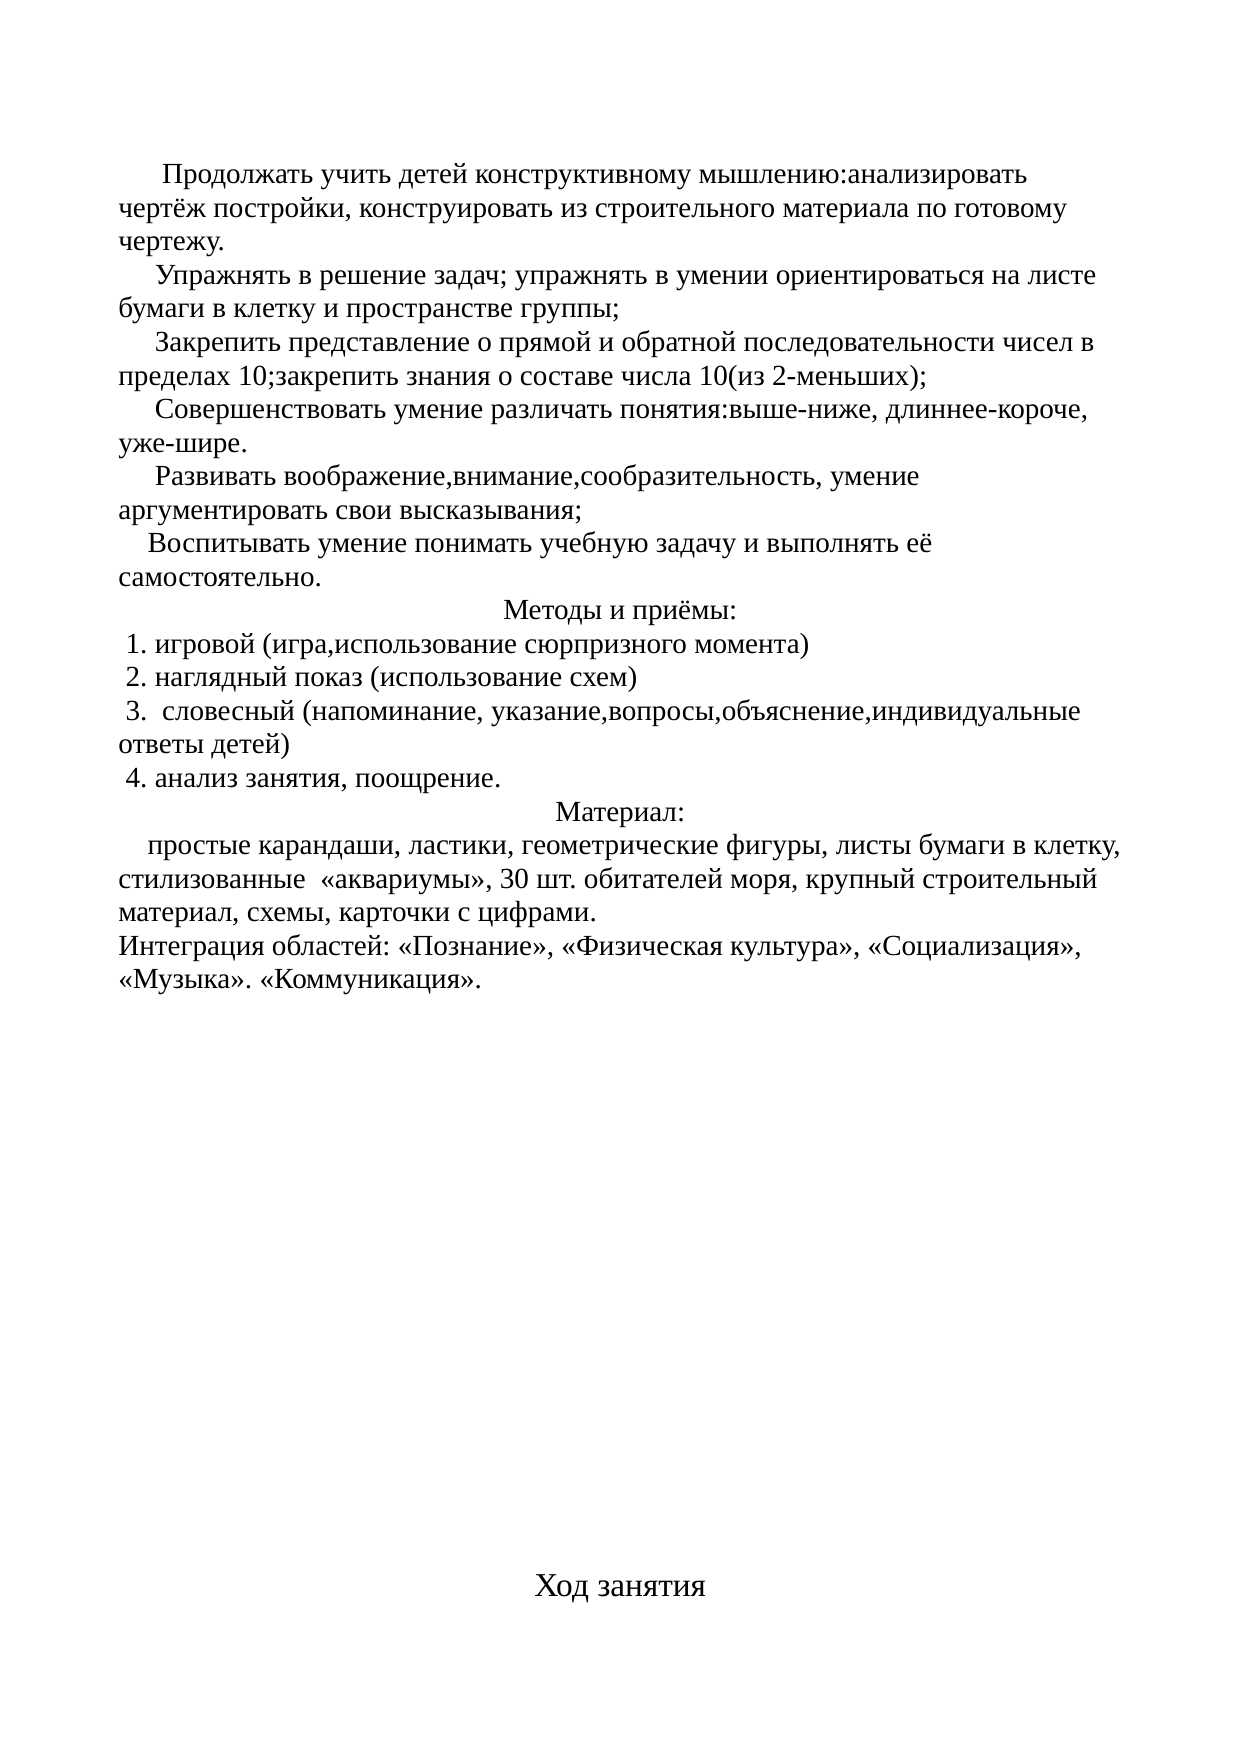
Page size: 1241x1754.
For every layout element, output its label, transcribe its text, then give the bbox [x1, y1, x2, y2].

text Совершенствовать умение различать понятия:выше-ниже, длиннее-короче, уже-шире. [118, 391, 1122, 458]
text простые карандаши, ластики, геометрические фигуры, листы бумаги в клетку, стилизованные «аквариумы», 30 шт. обитателей моря, крупный строительный материал, схемы, карточки с цифрами. [118, 827, 1122, 928]
text Ход занятия [118, 1565, 1122, 1603]
text 3. словесный (напоминание, указание,вопросы,объяснение,индивидуальные ответы детей) [118, 693, 1122, 760]
text Закрепить представление о прямой и обратной последовательности чисел в пределах 10;закрепить знания о составе числа 10(из 2-меньших); [118, 324, 1122, 391]
text Продолжать учить детей конструктивному мышлению:анализировать чертёж постройки, конструировать из строительного материала по готовому чертежу. [118, 156, 1122, 257]
text Интеграция областей: «Познание», «Физическая культура», «Социализация», «Музыка». «Коммуникация». [118, 928, 1122, 995]
text 2. наглядный показ (использование схем) [118, 659, 1122, 693]
text 4. анализ занятия, поощрение. [118, 760, 1122, 794]
text Воспитывать умение понимать учебную задачу и выполнять её самостоятельно. [118, 525, 1122, 592]
text Развивать воображение,внимание,сообразительность, умение аргументировать свои высказывания; [118, 458, 1122, 525]
text Материал: [118, 794, 1122, 827]
text Методы и приёмы: [118, 592, 1122, 626]
text Упражнять в решение задач; упражнять в умении ориентироваться на листе бумаги в клетку и пространстве группы; [118, 257, 1122, 324]
text 1. игровой (игра,использование сюрпризного момента) [118, 626, 1122, 659]
